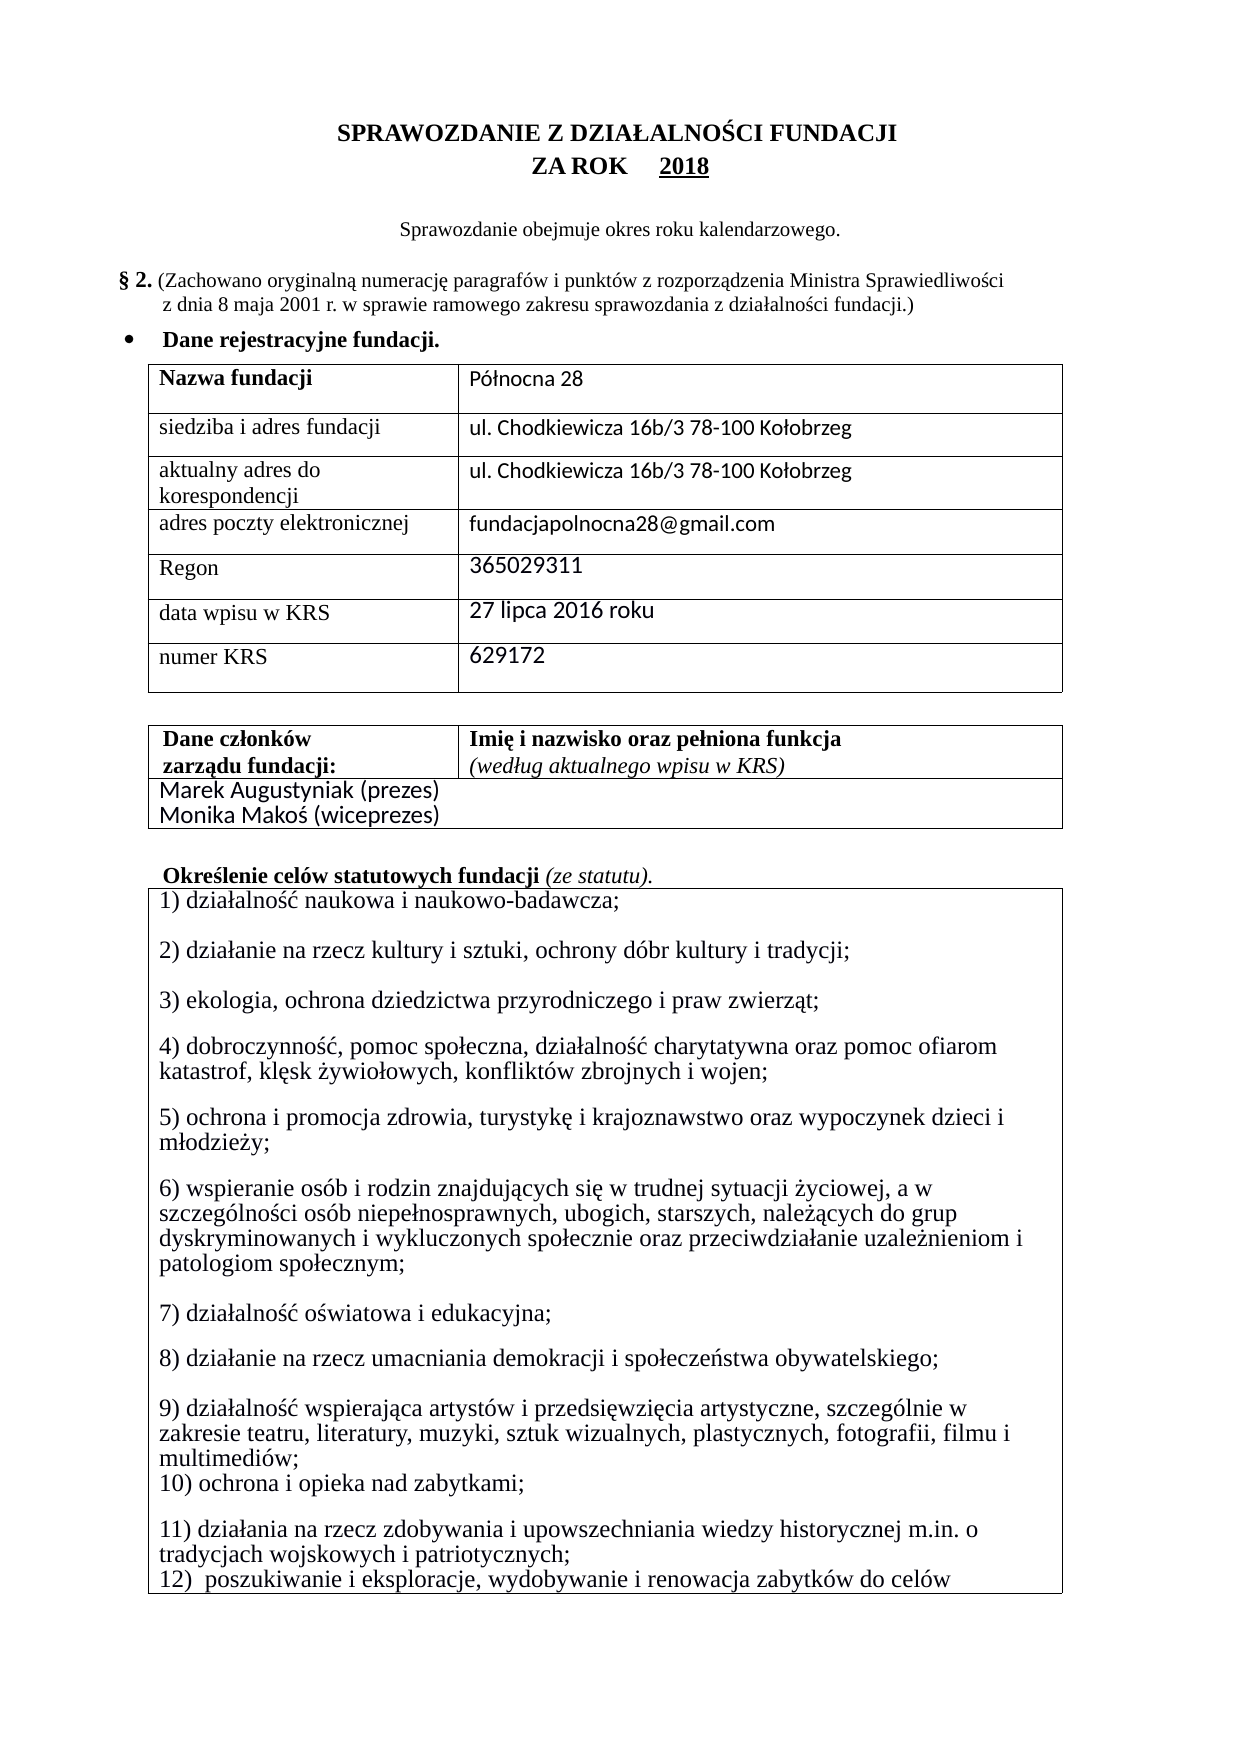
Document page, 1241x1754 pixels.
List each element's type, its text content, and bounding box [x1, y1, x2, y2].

text SPRAWOZDANIE Z DZIAŁALNOŚCI FUNDACJI [118, 118, 1122, 147]
table_cell 27 lipca 2016 roku [459, 600, 1062, 643]
table_cell fundacjapolnocna28@gmail.com [459, 510, 1062, 553]
table_cell 365029311 [459, 555, 1062, 599]
table_cell Marek Augustyniak (prezes) Monika Makoś (wiceprezes) [149, 779, 1062, 828]
table_header Północna 28 [459, 365, 1062, 413]
text Określenie celów statutowych fundacji (ze statutu). [118, 862, 1122, 888]
list Dane rejestracyjne fundacji. [125, 326, 1122, 352]
table_cell adres poczty elektronicznej [149, 510, 458, 553]
text § 2. (Zachowano oryginalną numerację paragrafów i punktów z rozporządzenia Ministra Sprawiedliwości [118, 266, 1122, 292]
table_cell 629172 [459, 644, 1062, 692]
table_cell Regon [149, 555, 458, 599]
table_header Nazwa fundacji [149, 365, 458, 413]
table_header Imię i nazwisko oraz pełniona funkcja (według aktualnego wpisu w KRS) [459, 726, 1062, 778]
table_cell siedziba i adres fundacji [149, 414, 458, 456]
text z dnia 8 maja 2001 r. w sprawie ramowego zakresu sprawozdania z działalności fundacji.) [118, 292, 1122, 316]
text ZA ROK 2018 [118, 151, 1122, 180]
table_header Dane członków zarządu fundacji: [149, 726, 458, 778]
table_cell data wpisu w KRS [149, 600, 458, 643]
table_cell aktualny adres do korespondencji [149, 457, 458, 509]
table_header 1) działalność naukowa i naukowo-badawcza; 2) działanie na rzecz kultury i sztuki, ochrony dóbr kultury i tradycji; 3) ekologia, ochrona dziedzictwa przyrodniczego i praw zwierząt; 4) dobroczynność, pomoc społeczna, działalność charytatywna oraz pomoc ofiarom katastrof, klęsk żywiołowych, konfliktów zbrojnych i wojen; 5) ochrona i promocja zdrowia, turystykę i krajoznawstwo oraz wypoczynek dzieci i młodzieży; 6) wspieranie osób i rodzin znajdujących się w trudnej sytuacji życiowej, a w szczególności osób niepełnosprawnych, ubogich, starszych, należących do grup dyskryminowanych i wykluczonych społecznie oraz przeciwdziałanie uzależnieniom i patologiom społecznym; 7) działalność oświatowa i edukacyjna; 8) działanie na rzecz umacniania demokracji i społeczeństwa obywatelskiego; 9) działalność wspierająca artystów i przedsięwzięcia artystyczne, szczególnie w zakresie teatru, literatury, muzyki, sztuk wizualnych, plastycznych, fotografii, filmu i multimediów; 10) ochrona i opieka nad zabytkami; 11) działania na rzecz zdobywania i upowszechniania wiedzy historycznej m.in. o tradycjach wojskowych i patriotycznych; 12) poszukiwanie i eksploracje, wydobywanie i renowacja zabytków do celów [149, 889, 1062, 1593]
table_cell numer KRS [149, 644, 458, 692]
table_cell ul. Chodkiewicza 16b/3 78-100 Kołobrzeg [459, 457, 1062, 509]
text Sprawozdanie obejmuje okres roku kalendarzowego. [118, 217, 1122, 241]
table_cell ul. Chodkiewicza 16b/3 78-100 Kołobrzeg [459, 414, 1062, 456]
